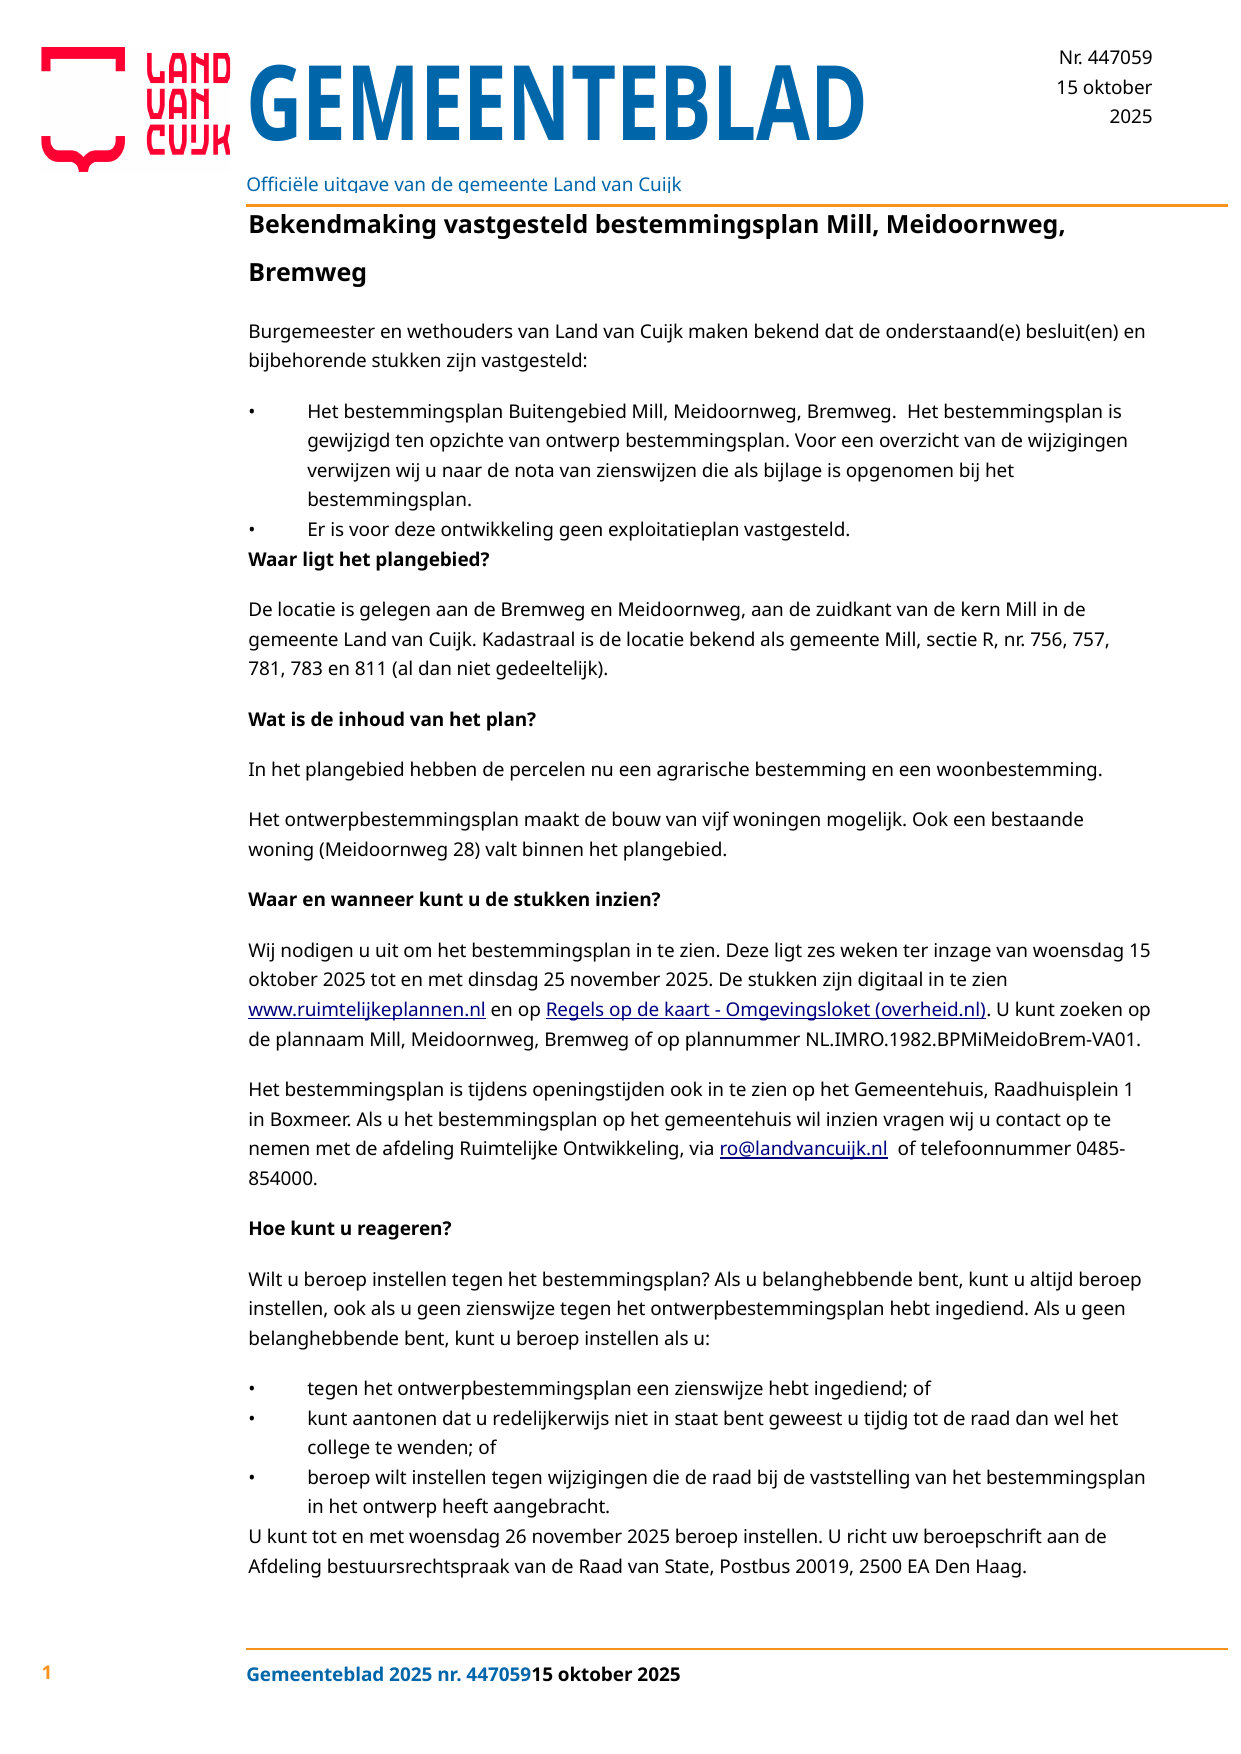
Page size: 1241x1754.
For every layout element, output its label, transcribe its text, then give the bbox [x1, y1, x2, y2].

list beroep wilt instellen tegen wijzigingen die de raad bij de vaststelling van het bestemmingsplan in het ontwerp heeft aangebracht. [248, 1464, 1152, 1519]
text Bekendmaking vastgesteld bestemmingsplan Mill, Meidoornweg, Bremweg [248, 207, 1152, 288]
text Waar ligt het plangebied? [248, 546, 1152, 572]
text Hoe kunt u reageren? [248, 1215, 1152, 1241]
picture [41, 47, 231, 172]
text Wij nodigen u uit om het bestemmingsplan in te zien. Deze ligt zes weken ter inzage van woensdag 15 oktober 2025 tot en met dinsdag 25 november 2025. De stukken zijn digitaal in te zien www.ruimtelijkeplannen.nl en op Regels op de kaart - Omgevingsloket (overheid.nl). U kunt zoeken op de plannaam Mill, Meidoornweg, Bremweg of op plannummer NL.IMRO.1982.BPMiMeidoBrem-VA01. [248, 937, 1152, 1052]
text Het ontwerpbestemmingsplan maakt de bouw van vijf woningen mogelijk. Ook een bestaande woning (Meidoornweg 28) valt binnen het plangebied. [248, 807, 1152, 862]
text Wat is de inhoud van het plan? [248, 706, 1152, 732]
text In het plangebied hebben de percelen nu een agrarische bestemming en een woonbestemming. [248, 756, 1152, 782]
text U kunt tot en met woensdag 26 november 2025 beroep instellen. U richt uw beroepschrift aan de Afdeling bestuursrechtspraak van de Raad van State, Postbus 20019, 2500 EA Den Haag. [248, 1523, 1152, 1579]
text De locatie is gelegen aan de Bremweg en Meidoornweg, aan de zuidkant van de kern Mill in de gemeente Land van Cuijk. Kadastraal is de locatie bekend als gemeente Mill, sectie R, nr. 756, 757, 781, 783 en 811 (al dan niet gedeeltelijk). [248, 596, 1152, 681]
text Wilt u beroep instellen tegen het bestemmingsplan? Als u belanghebbende bent, kunt u altijd beroep instellen, ook als u geen zienswijze tegen het ontwerpbestemmingsplan hebt ingediend. Als u geen belanghebbende bent, kunt u beroep instellen als u: [248, 1266, 1152, 1351]
list tegen het ontwerpbestemmingsplan een zienswijze hebt ingediend; of [248, 1375, 1152, 1401]
text Waar en wanneer kunt u de stukken inzien? [248, 887, 1152, 912]
text Burgemeester en wethouders van Land van Cuijk maken bekend dat de onderstaand(e) besluit(en) en bijbehorende stukken zijn vastgesteld: [248, 318, 1152, 373]
list Het bestemmingsplan Buitengebied Mill, Meidoornweg, Bremweg. Het bestemmingsplan is gewijzigd ten opzichte van ontwerp bestemmingsplan. Voor een overzicht van de wijzigingen verwijzen wij u naar de nota van zienswijzen die als bijlage is opgenomen bij het bestemmingsplan. [248, 398, 1152, 512]
list kunt aantonen dat u redelijkerwijs niet in staat bent geweest u tijdig tot de raad dan wel het college te wenden; of [248, 1405, 1152, 1460]
list Er is voor deze ontwikkeling geen exploitatieplan vastgesteld. [248, 516, 1152, 542]
text Het bestemmingsplan is tijdens openingstijden ook in te zien op het Gemeentehuis, Raadhuisplein 1 in Boxmeer. Als u het bestemmingsplan op het gemeentehuis wil inzien vragen wij u contact op te nemen met de afdeling Ruimtelijke Ontwikkeling, via ro@landvancuijk.nl of telefoonnummer 0485-854000. [248, 1076, 1152, 1191]
